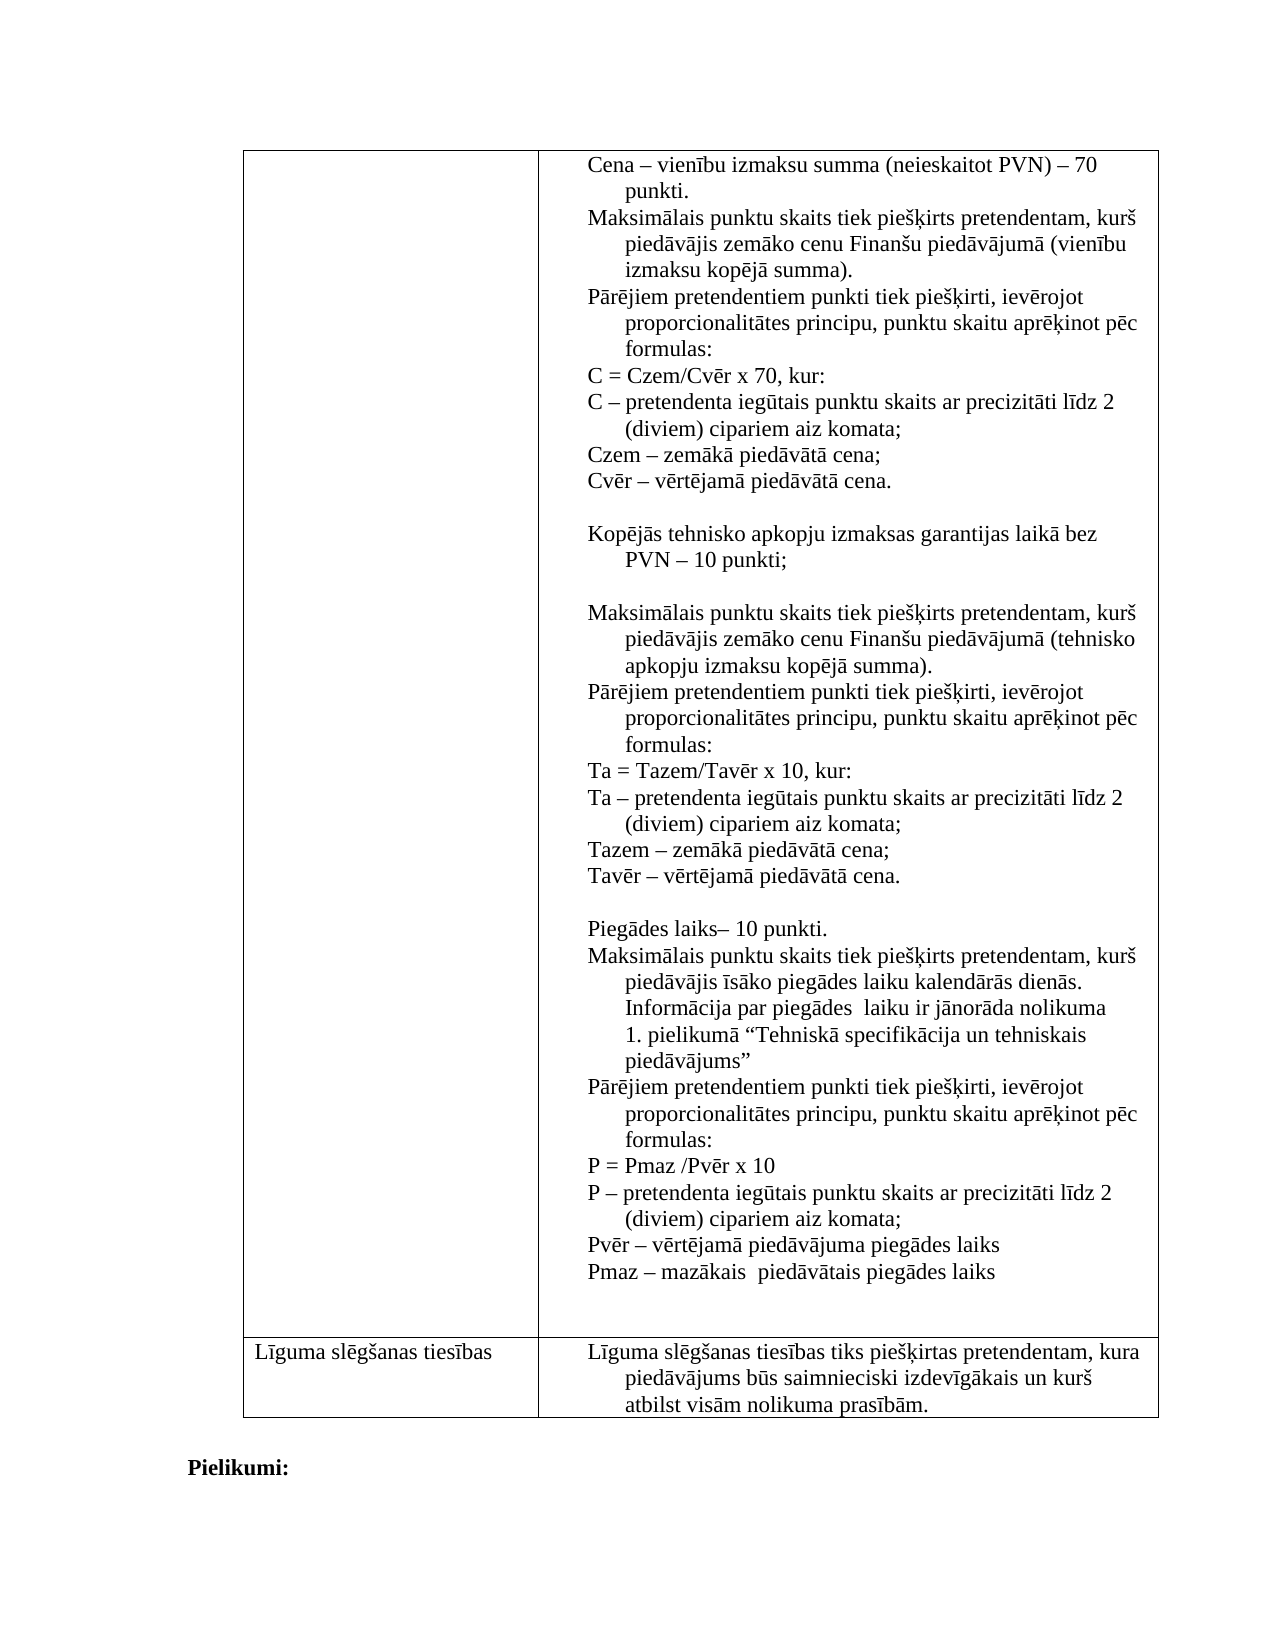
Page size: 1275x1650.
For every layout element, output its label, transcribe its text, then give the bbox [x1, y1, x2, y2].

table_cell Līguma slēgšanas tiesības [244, 1338, 538, 1417]
table_cell [244, 151, 538, 1337]
table_cell Līguma slēgšanas tiesības tiks piešķirtas pretendentam, kura piedāvājums būs saimnieciski izdevīgākais un kurš atbilst visām nolikuma prasībām. [539, 1338, 1158, 1417]
table_cell Cena – vienību izmaksu summa (neieskaitot PVN) – 70 punkti. Maksimālais punktu skaits tiek piešķirts pretendentam, kurš piedāvājis zemāko cenu Finanšu piedāvājumā (vienību izmaksu kopējā summa). Pārējiem pretendentiem punkti tiek piešķirti, ievērojot proporcionalitātes principu, punktu skaitu aprēķinot pēc formulas: C = Czem/Cvēr x 70, kur: C – pretendenta iegūtais punktu skaits ar precizitāti līdz 2 (diviem) cipariem aiz komata; Czem – zemākā piedāvātā cena; Cvēr – vērtējamā piedāvātā cena. Kopējās tehnisko apkopju izmaksas garantijas laikā bez PVN – 10 punkti; Maksimālais punktu skaits tiek piešķirts pretendentam, kurš piedāvājis zemāko cenu Finanšu piedāvājumā (tehnisko apkopju izmaksu kopējā summa). Pārējiem pretendentiem punkti tiek piešķirti, ievērojot proporcionalitātes principu, punktu skaitu aprēķinot pēc formulas: Ta = Tazem/Tavēr x 10, kur: Ta – pretendenta iegūtais punktu skaits ar precizitāti līdz 2 (diviem) cipariem aiz komata; Tazem – zemākā piedāvātā cena; Tavēr – vērtējamā piedāvātā cena. Piegādes laiks– 10 punkti. Maksimālais punktu skaits tiek piešķirts pretendentam, kurš piedāvājis īsāko piegādes laiku kalendārās dienās. Informācija par piegādes laiku ir jānorāda nolikuma 1. pielikumā “Tehniskā specifikācija un tehniskais piedāvājums” Pārējiem pretendentiem punkti tiek piešķirti, ievērojot proporcionalitātes principu, punktu skaitu aprēķinot pēc formulas: P = Pmaz /Pvēr x 10 P – pretendenta iegūtais punktu skaits ar precizitāti līdz 2 (diviem) cipariem aiz komata; Pvēr – vērtējamā piedāvājuma piegādes laiks Pmaz – mazākais piedāvātais piegādes laiks [539, 151, 1158, 1337]
text Pielikumi: [187, 1449, 1087, 1481]
